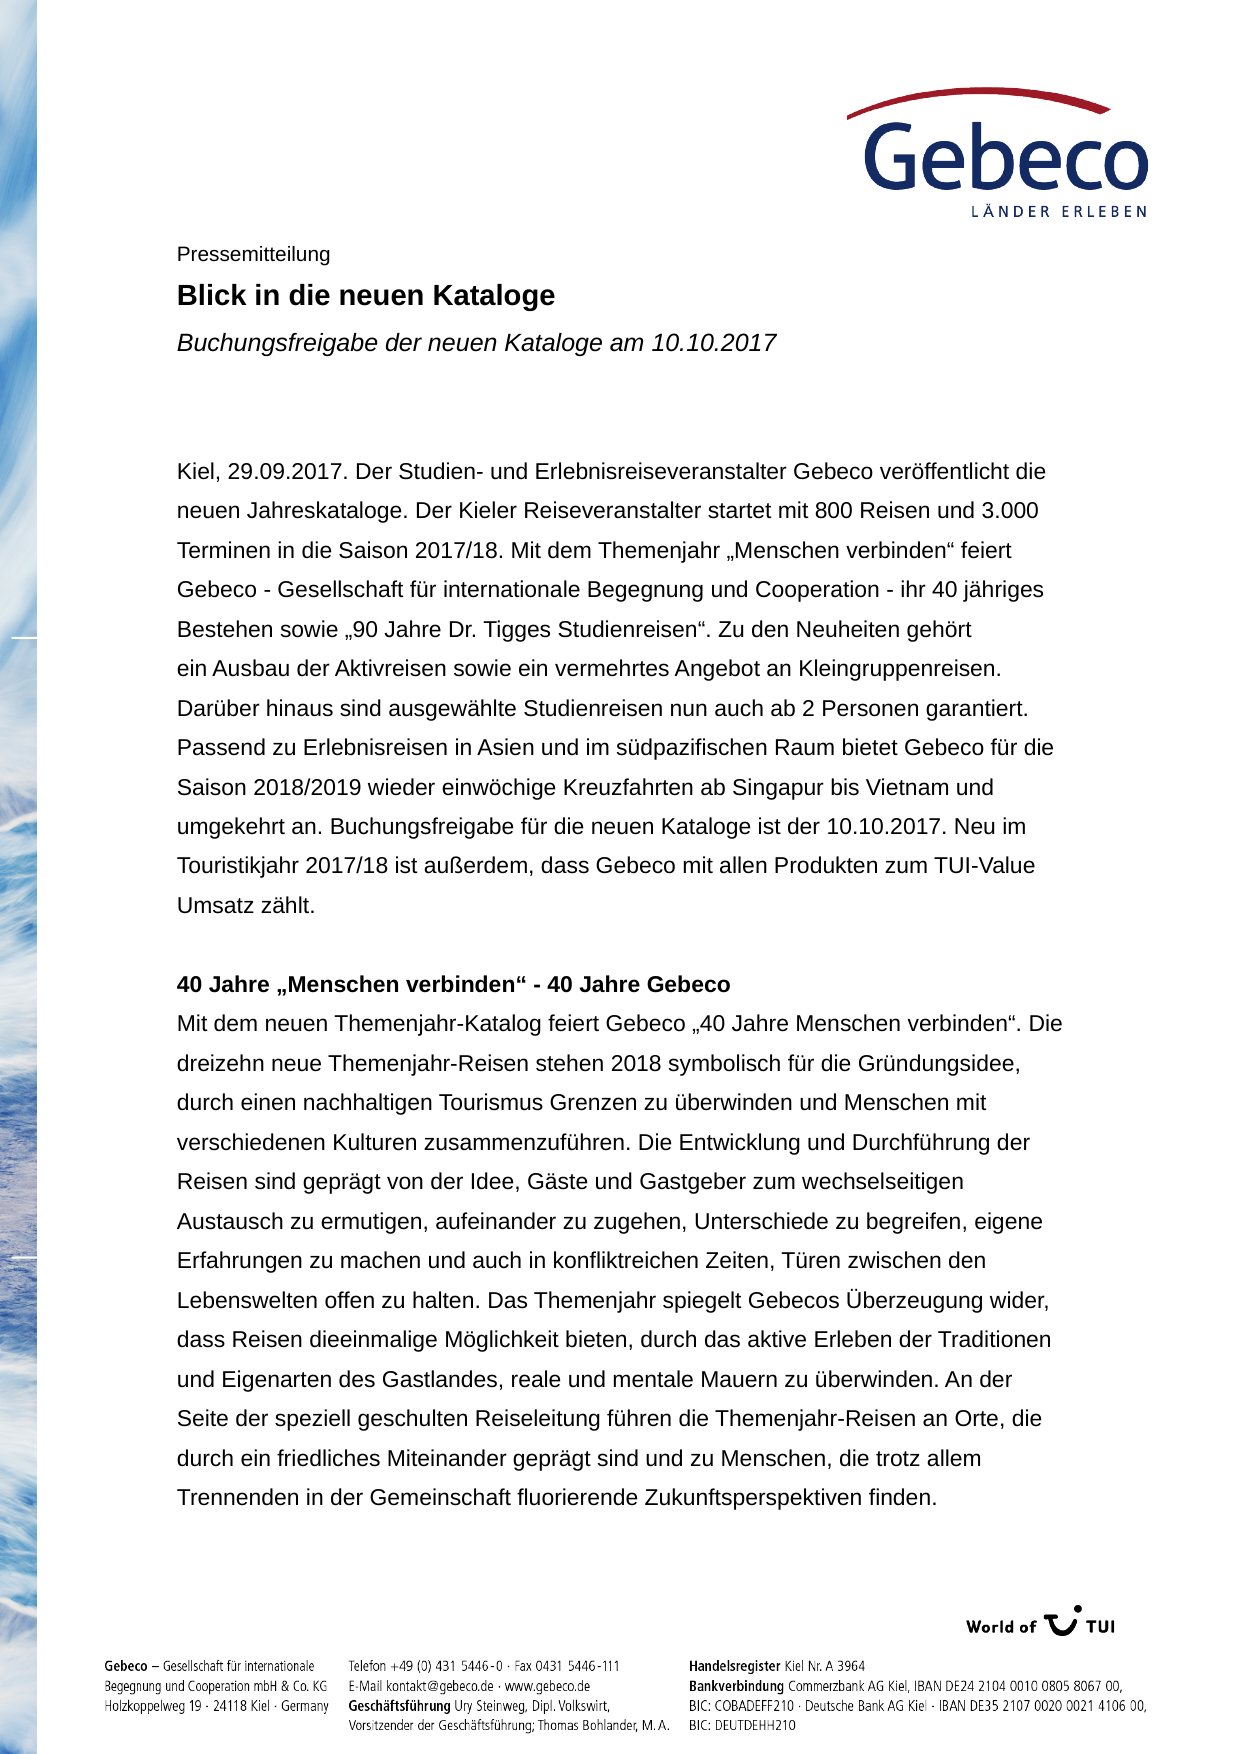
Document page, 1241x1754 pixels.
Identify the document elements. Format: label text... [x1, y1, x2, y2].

picture [440, 0, 1241, 800]
text Buchungsfreigabe der neuen Kataloge am 10.10.2017 [177, 328, 1064, 357]
text 40 Jahre „Menschen verbinden“ - 40 Jahre Gebeco [177, 971, 1064, 997]
text Blick in die neuen Kataloge [177, 278, 1064, 312]
text und Eigenarten des Gastlandes, reale und mentale Mauern zu überwinden. An der Seite der speziell geschulten Reiseleitung führen die Themenjahr-Reisen an Orte, die durch ein friedliches Miteinander geprägt sind und zu Menschen, die trotz allem Trennenden in der Gemeinschaft fluorierende Zukunftsperspektiven finden. [177, 1366, 1064, 1511]
text Mit dem neuen Themenjahr-Katalog feiert Gebeco „40 Jahre Menschen verbinden“. Die dreizehn neue Themenjahr-Reisen stehen 2018 symbolisch für die Gründungsidee, durch einen nachhaltigen Tourismus Grenzen zu überwinden und Menschen mit verschiedenen Kulturen zusammenzuführen. Die Entwicklung und Durchführung der Reisen sind geprägt von der Idee, Gäste und Gastgeber zum wechselseitigen Austausch zu ermutigen, aufeinander zu zugehen, Unterschiede zu begreifen, eigene Erfahrungen zu machen und auch in konfliktreichen Zeiten, Türen zwischen den Lebenswelten offen zu halten. Das Themenjahr spiegelt Gebecos Überzeugung wider, dass Reisen dieeinmalige Möglichkeit bieten, durch das aktive Erleben der Traditionen [177, 1010, 1064, 1353]
text Pressemitteilung [177, 242, 1064, 266]
text ein Ausbau der Aktivreisen sowie ein vermehrtes Angebot an Kleingruppenreisen. Darüber hinaus sind ausgewählte Studienreisen nun auch ab 2 Personen garantiert. Passend zu Erlebnisreisen in Asien und im südpazifischen Raum bietet Gebeco für die Saison 2018/2019 wieder einwöchige Kreuzfahrten ab Singapur bis Vietnam und umgekehrt an. Buchungsfreigabe für die neuen Kataloge ist der 10.10.2017. Neu im Touristikjahr 2017/18 ist außerdem, dass Gebeco mit allen Produkten zum TUI-Value Umsatz zählt. [177, 655, 1064, 918]
text Kiel, 29.09.2017. Der Studien- und Erlebnisreiseveranstalter Gebeco veröffentlicht die neuen Jahreskataloge. Der Kieler Reiseveranstalter startet mit 800 Reisen und 3.000 Terminen in die Saison 2017/18. Mit dem Themenjahr „Menschen verbinden“ feiert Gebeco - Gesellschaft für internationale Begegnung und Cooperation - ihr 40 jähriges Bestehen sowie „90 Jahre Dr. Tigges Studienreisen“. Zu den Neuheiten gehört [177, 458, 1064, 642]
